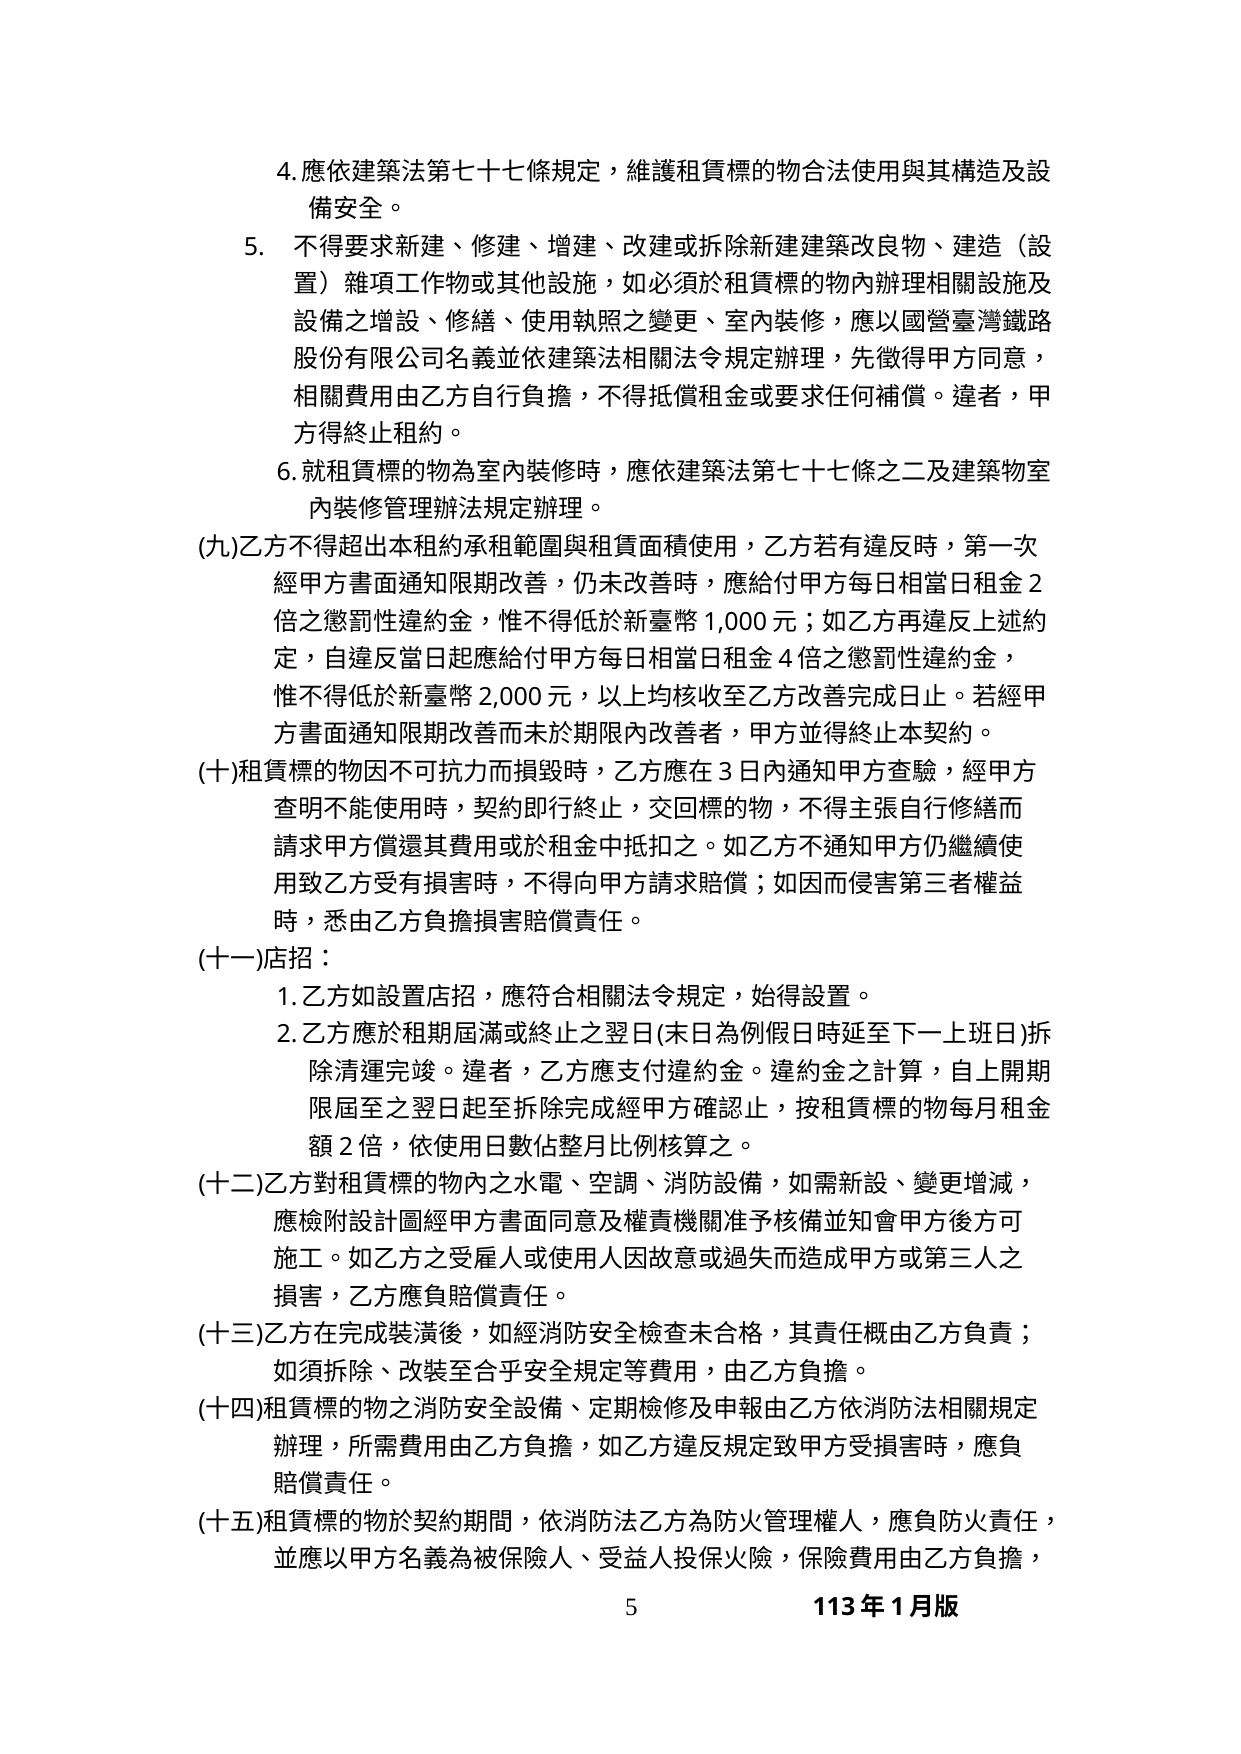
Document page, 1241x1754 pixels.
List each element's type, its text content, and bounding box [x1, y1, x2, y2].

list 乙方在完成裝潢後，如經消防安全檢查未合格，其責任概由乙方負責；如須拆除、改裝至合乎安全規定等費用，由乙方負擔。 [198, 1312, 1047, 1387]
list 乙方應於租期屆滿或終止之翌日(末日為例假日時延至下一上班日)拆除清運完竣。違者，乙方應支付違約金。違約金之計算，自上開期限屆至之翌日起至拆除完成經甲方確認止，按租賃標的物每月租金額2倍，依使用日數佔整月比例核算之。 [276, 1012, 1053, 1162]
list 店招： [198, 937, 1047, 975]
list 租賃標的物因不可抗力而損毀時，乙方應在3日內通知甲方查驗，經甲方查明不能使用時，契約即行終止，交回標的物，不得主張自行修繕而請求甲方償還其費用或於租金中抵扣之。如乙方不通知甲方仍繼續使用致乙方受有損害時，不得向甲方請求賠償；如因而侵害第三者權益時，悉由乙方負擔損害賠償責任。 [198, 750, 1047, 937]
list 乙方對租賃標的物內之水電、空調、消防設備，如需新設、變更增減，應檢附設計圖經甲方書面同意及權責機關准予核備並知會甲方後方可施工。如乙方之受雇人或使用人因故意或過失而造成甲方或第三人之損害，乙方應負賠償責任。 [198, 1162, 1047, 1312]
list 不得要求新建、修建、增建、改建或拆除新建建築改良物、建造（設置）雜項工作物或其他設施，如必須於租賃標的物內辦理相關設施及設備之增設、修繕、使用執照之變更、室內裝修，應以國營臺灣鐵路股份有限公司名義並依建築法相關法令規定辦理，先徵得甲方同意，相關費用由乙方自行負擔，不得抵償租金或要求任何補償。違者，甲方得終止租約。 [244, 225, 1053, 450]
list 乙方如設置店招，應符合相關法令規定，始得設置。 [276, 975, 1053, 1012]
list 乙方不得超出本租約承租範圍與租賃面積使用，乙方若有違反時，第一次經甲方書面通知限期改善，仍未改善時，應給付甲方每日相當日租金2倍之懲罰性違約金，惟不得低於新臺幣1,000元；如乙方再違反上述約定，自違反當日起應給付甲方每日相當日租金4倍之懲罰性違約金，惟不得低於新臺幣2,000元，以上均核收至乙方改善完成日止。若經甲方書面通知限期改善而未於期限內改善者，甲方並得終止本契約。 [198, 525, 1047, 750]
list 租賃標的物之消防安全設備、定期檢修及申報由乙方依消防法相關規定辦理，所需費用由乙方負擔，如乙方違反規定致甲方受損害時，應負賠償責任。 [198, 1387, 1047, 1500]
list 租賃標的物於契約期間，依消防法乙方為防火管理權人，應負防火責任，並應以甲方名義為被保險人、受益人投保火險，保險費用由乙方負擔，並應於本租賃契約公證前將保險單據或證明文件正本寄送甲方。在本租賃契約有效期間內，保險期間屆滿，乙方應繼續辦理投保火險，並應於屆期前3天將續保火險之保險單正本送交甲方，逾期未辦，由甲方代為辦理投保，費用於保險保證金扣繳。 [198, 1500, 1047, 1575]
list 應依建築法第七十七條規定，維護租賃標的物合法使用與其構造及設備安全。 [276, 150, 1053, 225]
list 就租賃標的物為室內裝修時，應依建築法第七十七條之二及建築物室內裝修管理辦法規定辦理。 [276, 450, 1053, 525]
